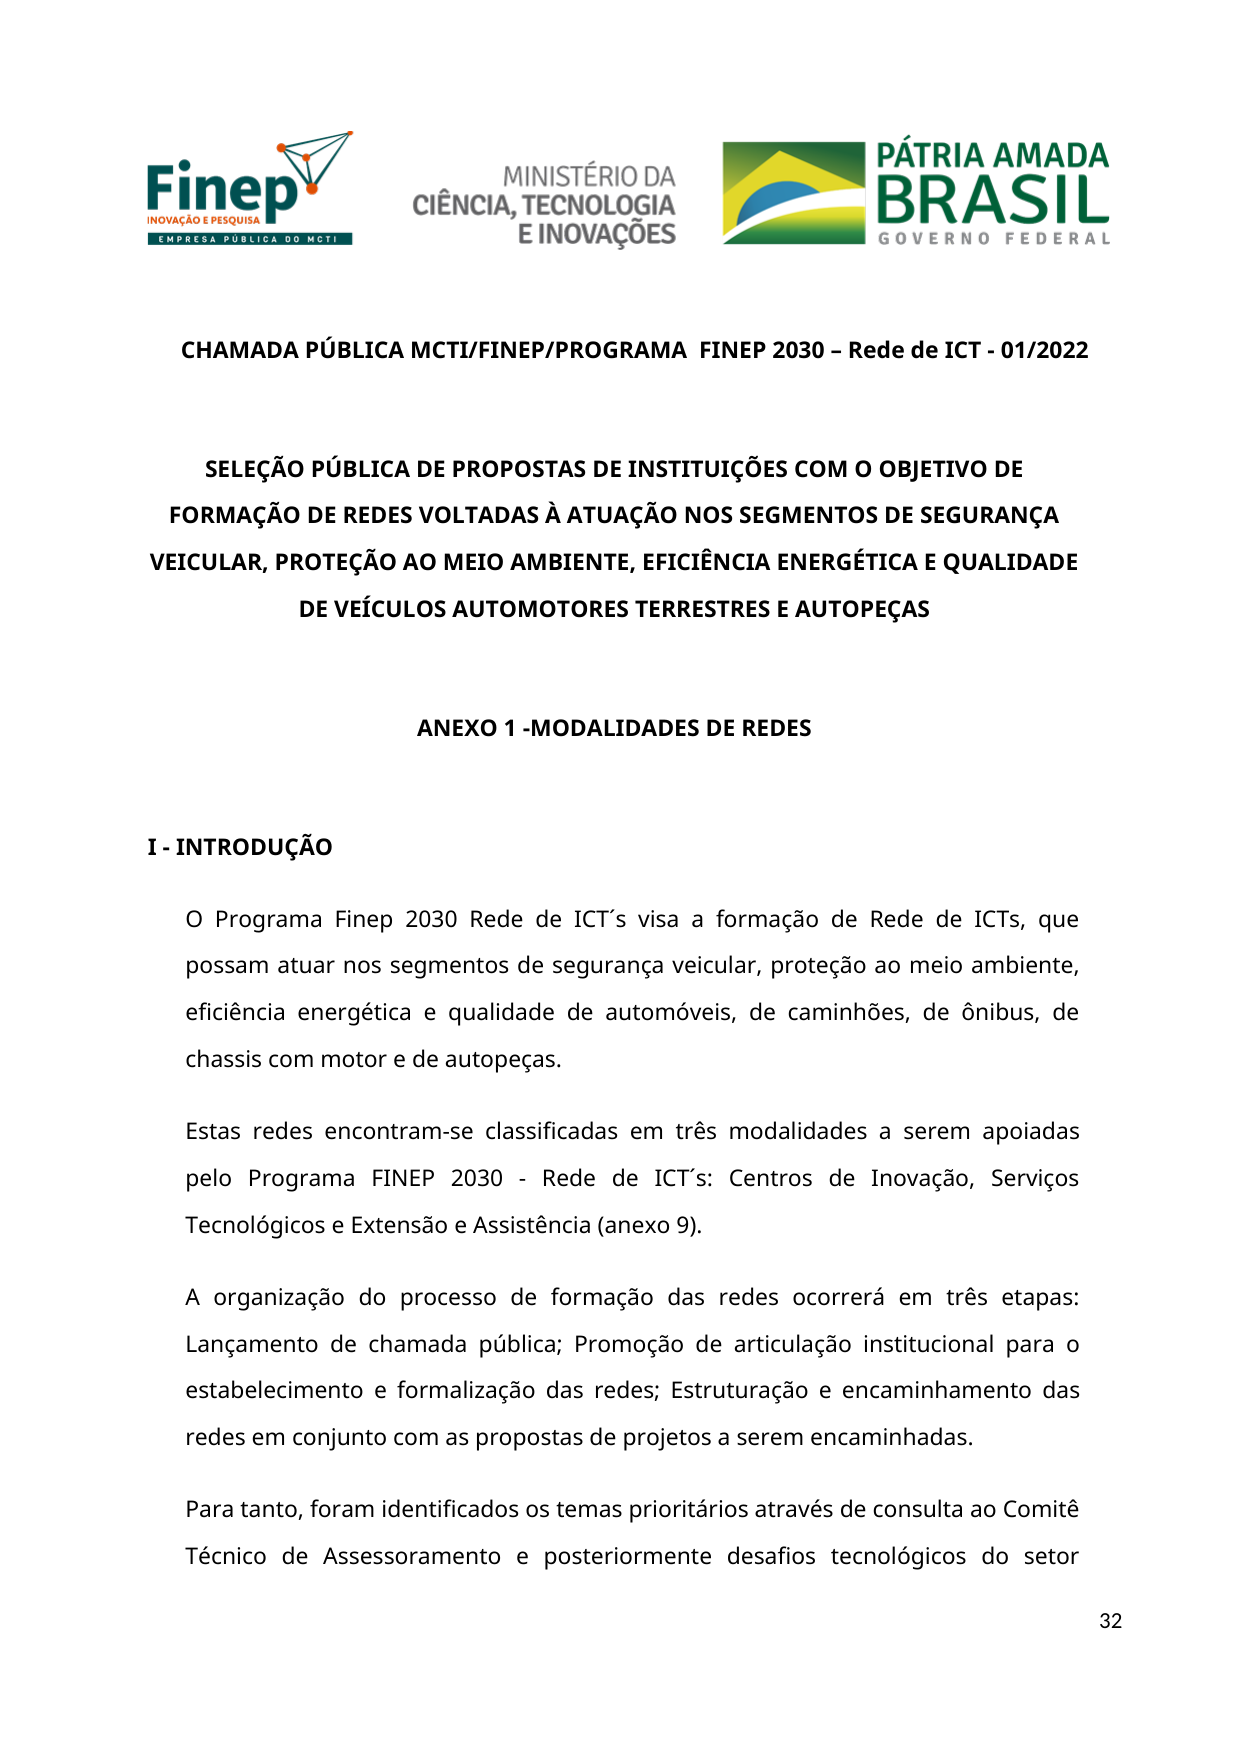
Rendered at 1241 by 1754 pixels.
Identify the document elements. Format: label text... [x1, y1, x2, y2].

text Estas redes encontram-se classificadas em três modalidades a serem apoiadas pelo Programa FINEP 2030 - Rede de ICT´s: Centros de Inovação, Serviços Tecnológicos e Extensão e Assistência (anexo 9). [185, 1115, 1081, 1240]
text A organização do processo de formação das redes ocorrerá em três etapas: Lançamento de chamada pública; Promoção de articulação institucional para o estabelecimento e formalização das redes; Estruturação e encaminhamento das redes em conjunto com as propostas de projetos a serem encaminhadas. [185, 1281, 1081, 1453]
text SELEÇÃO PÚBLICA DE PROPOSTAS DE INSTITUIÇÕES COM O OBJETIVO DE FORMAÇÃO DE REDES VOLTADAS À ATUAÇÃO NOS SEGMENTOS DE SEGURANÇA VEICULAR, PROTEÇÃO AO MEIO AMBIENTE, EFICIÊNCIA ENERGÉTICA E QUALIDADE DE VEÍCULOS AUTOMOTORES TERRESTRES E AUTOPEÇAS [148, 453, 1081, 624]
text Para tanto, foram identificados os temas prioritários através de consulta ao Comitê Técnico de Assessoramento e posteriormente desafios tecnológicos do setor [185, 1493, 1081, 1571]
text O Programa Finep 2030 Rede de ICT´s visa a formação de Rede de ICTs, que possam atuar nos segmentos de segurança veicular, proteção ao meio ambiente, eficiência energética e qualidade de automóveis, de caminhões, de ônibus, de chassis com motor e de autopeças. [185, 903, 1081, 1074]
text CHAMADA PÚBLICA MCTI/FINEP/PROGRAMA FINEP 2030 – Rede de ICT - 01/2022 [148, 334, 1122, 365]
text ANEXO 1 -MODALIDADES DE REDES [148, 712, 1081, 743]
text I - INTRODUÇÃO [148, 831, 1081, 862]
